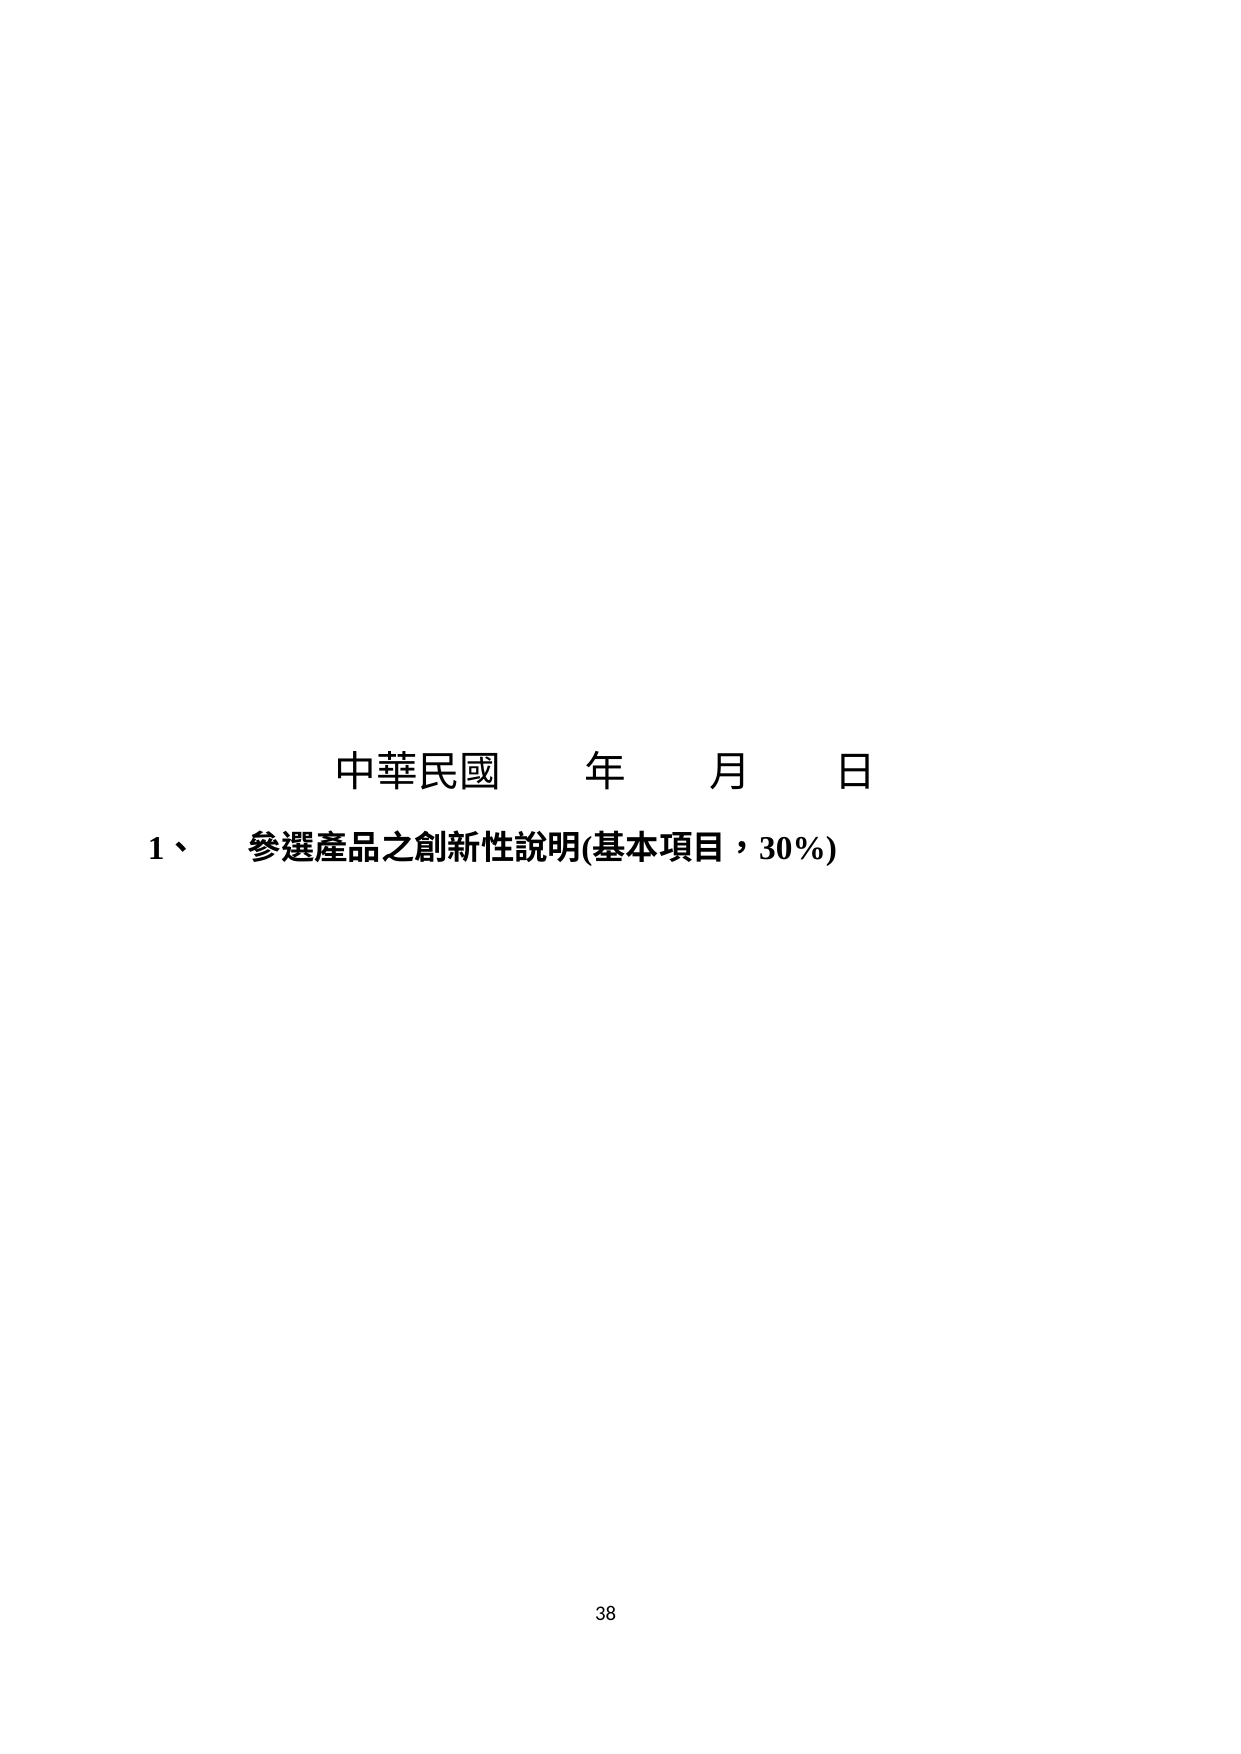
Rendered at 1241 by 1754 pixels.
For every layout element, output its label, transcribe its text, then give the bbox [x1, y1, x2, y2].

text 中華民國 年 月 日 [148, 738, 1063, 798]
list 參選產品之創新性說明(基本項目，30%) [148, 803, 1063, 866]
